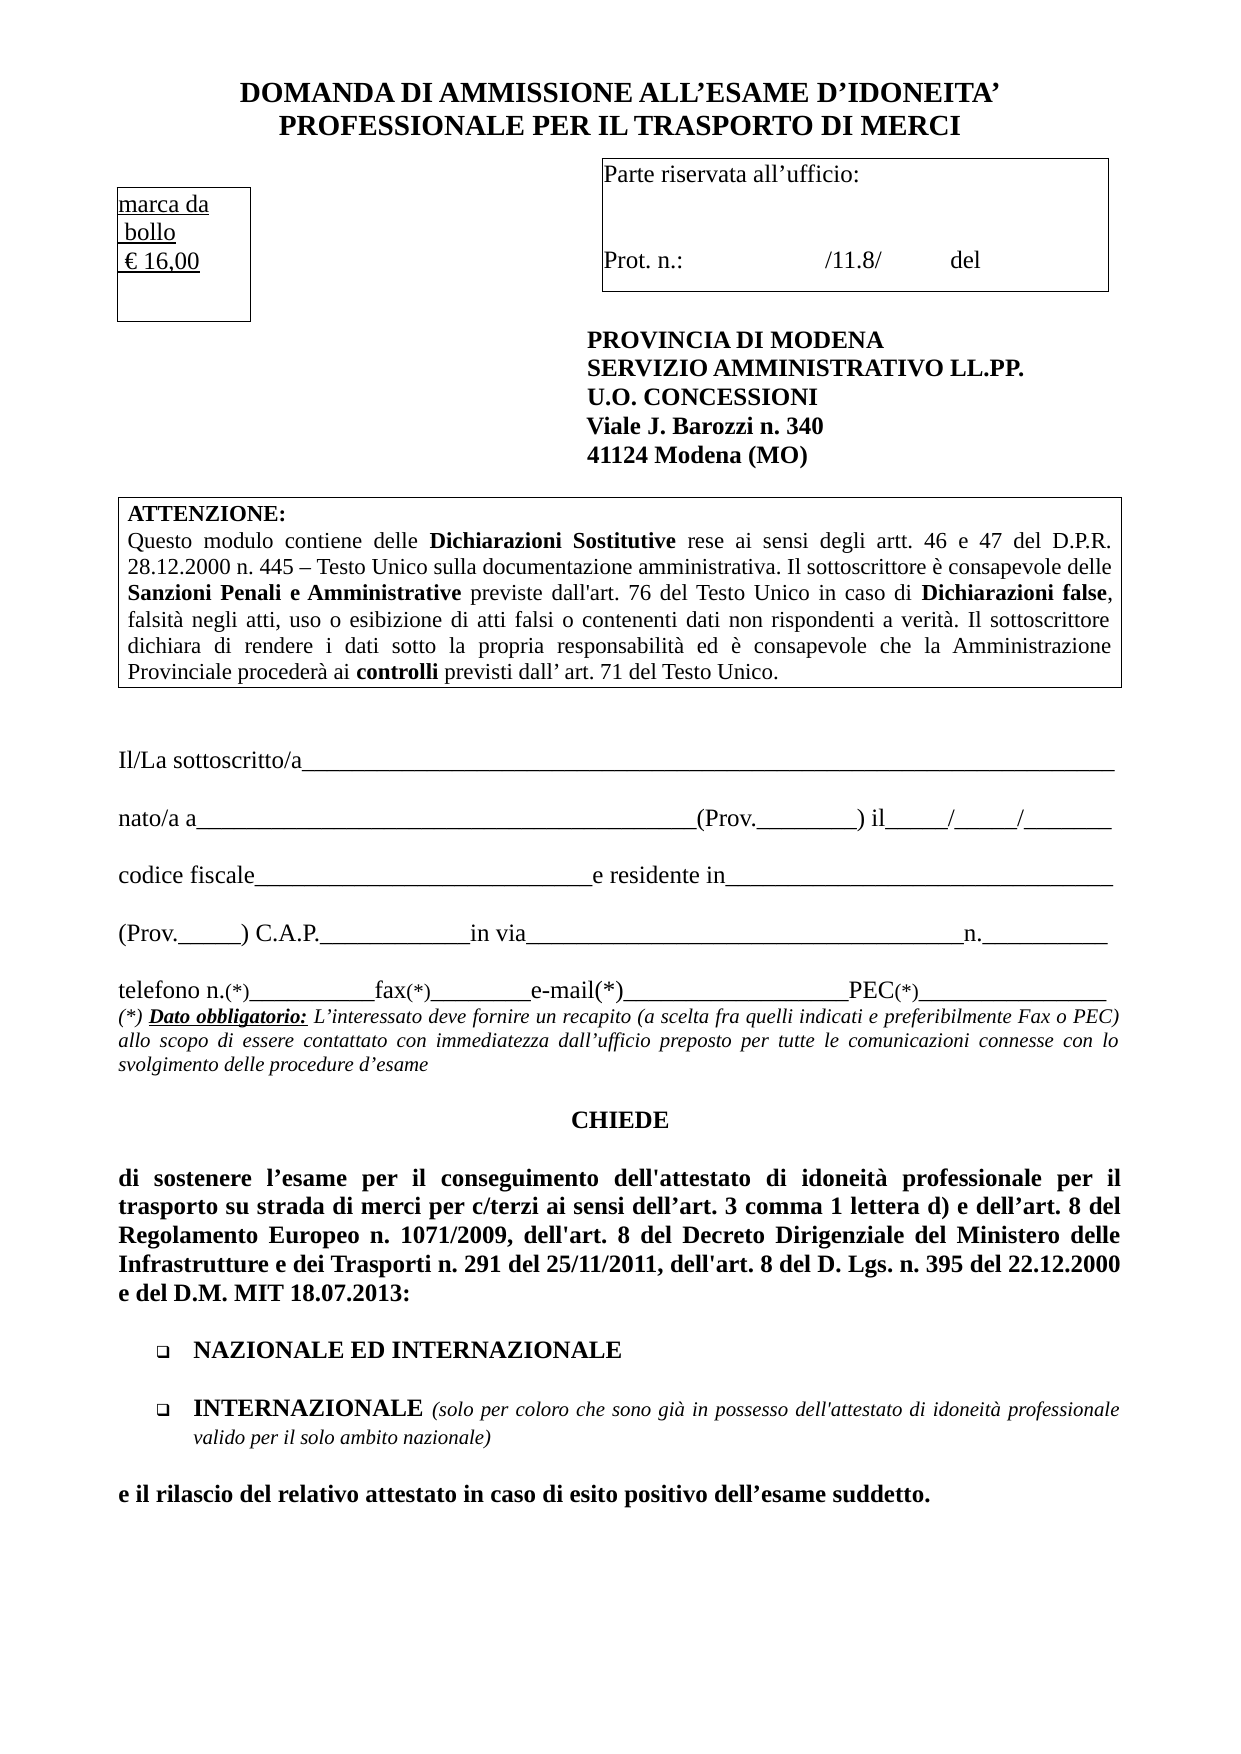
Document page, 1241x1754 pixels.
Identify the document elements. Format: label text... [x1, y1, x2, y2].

text Viale J. Barozzi n. 340 [118, 411, 1122, 440]
text marca da [118, 189, 249, 217]
subtitle U.O. CONCESSIONI [512, 382, 1122, 411]
list INTERNAZIONALE (solo per coloro che sono già in possesso dell'attestato di idoneità professionale valido per il solo ambito nazionale) [156, 1393, 1122, 1450]
text DOMANDA DI AMMISSIONE ALL’ESAME D’IDONEITA’ PROFESSIONALE PER IL TRASPORTO DI MERCI [118, 75, 1122, 142]
subtitle CHIEDE [118, 1105, 1122, 1134]
text e il rilascio del relativo attestato in caso di esito positivo dell’esame suddetto. [118, 1479, 1122, 1508]
text di sostenere l’esame per il conseguimento dell'attestato di idoneità professionale per il trasporto su strada di merci per c/terzi ai sensi dell’art. 3 comma 1 lettera d) e dell’art. 8 del Regolamento Europeo n. 1071/2009, dell'art. 8 del Decreto Dirigenziale del Ministero delle Infrastrutture e dei Trasporti n. 291 del 25/11/2011, dell'art. 8 del D. Lgs. n. 395 del 22.12.2000 e del D.M. MIT 18.07.2013: [118, 1163, 1122, 1306]
text (Prov._____) C.A.P.____________in via___________________________________n.__________ [118, 918, 1122, 947]
text Questo modulo contiene delle Dichiarazioni Sostitutive rese ai sensi degli artt. 46 e 47 del D.P.R. 28.12.2000 n. 445 – Testo Unico sulla documentazione amministrativa. Il sottoscrittore è consapevole delle Sanzioni Penali e Amministrative previste dall'art. 76 del Testo Unico in caso di Dichiarazioni false, falsità negli atti, uso o esibizione di atti falsi o contenenti dati non rispondenti a verità. Il sottoscrittore dichiara di rendere i dati sotto la propria responsabilità ed è consapevole che la Amministrazione Provinciale procederà ai controlli previsti dall’ art. 71 del Testo Unico. [119, 523, 1121, 687]
text bollo [118, 217, 249, 246]
text 41124 Modena (MO) [587, 440, 1122, 468]
text Parte riservata all’ufficio: [603, 159, 1108, 188]
text Prot. n.: /11.8/ del [603, 246, 1108, 274]
text ATTENZIONE: [119, 498, 1121, 523]
text (*) Dato obbligatorio: L’interessato deve fornire un recapito (a scelta fra quelli indicati e preferibilmente Fax o PEC) allo scopo di essere contattato con immediatezza dall’ufficio preposto per tutte le comunicazioni connesse con lo svolgimento delle procedure d’esame [118, 1004, 1122, 1076]
text codice fiscale___________________________e residente in_______________________________ [118, 860, 1122, 889]
text € 16,00 [118, 246, 249, 275]
text Il/La sottoscritto/a_________________________________________________________________ [118, 745, 1122, 774]
subtitle SERVIZIO AMMINISTRATIVO LL.PP. [512, 353, 1122, 382]
subtitle PROVINCIA DI MODENA [512, 325, 1122, 353]
text telefono n.(*)__________fax(*)________e-mail(*)__________________PEC(*)_______________ [118, 975, 1122, 1004]
text nato/a a________________________________________(Prov.________) il_____/_____/_______ [118, 803, 1122, 832]
list NAZIONALE ED INTERNAZIONALE [156, 1335, 1122, 1364]
